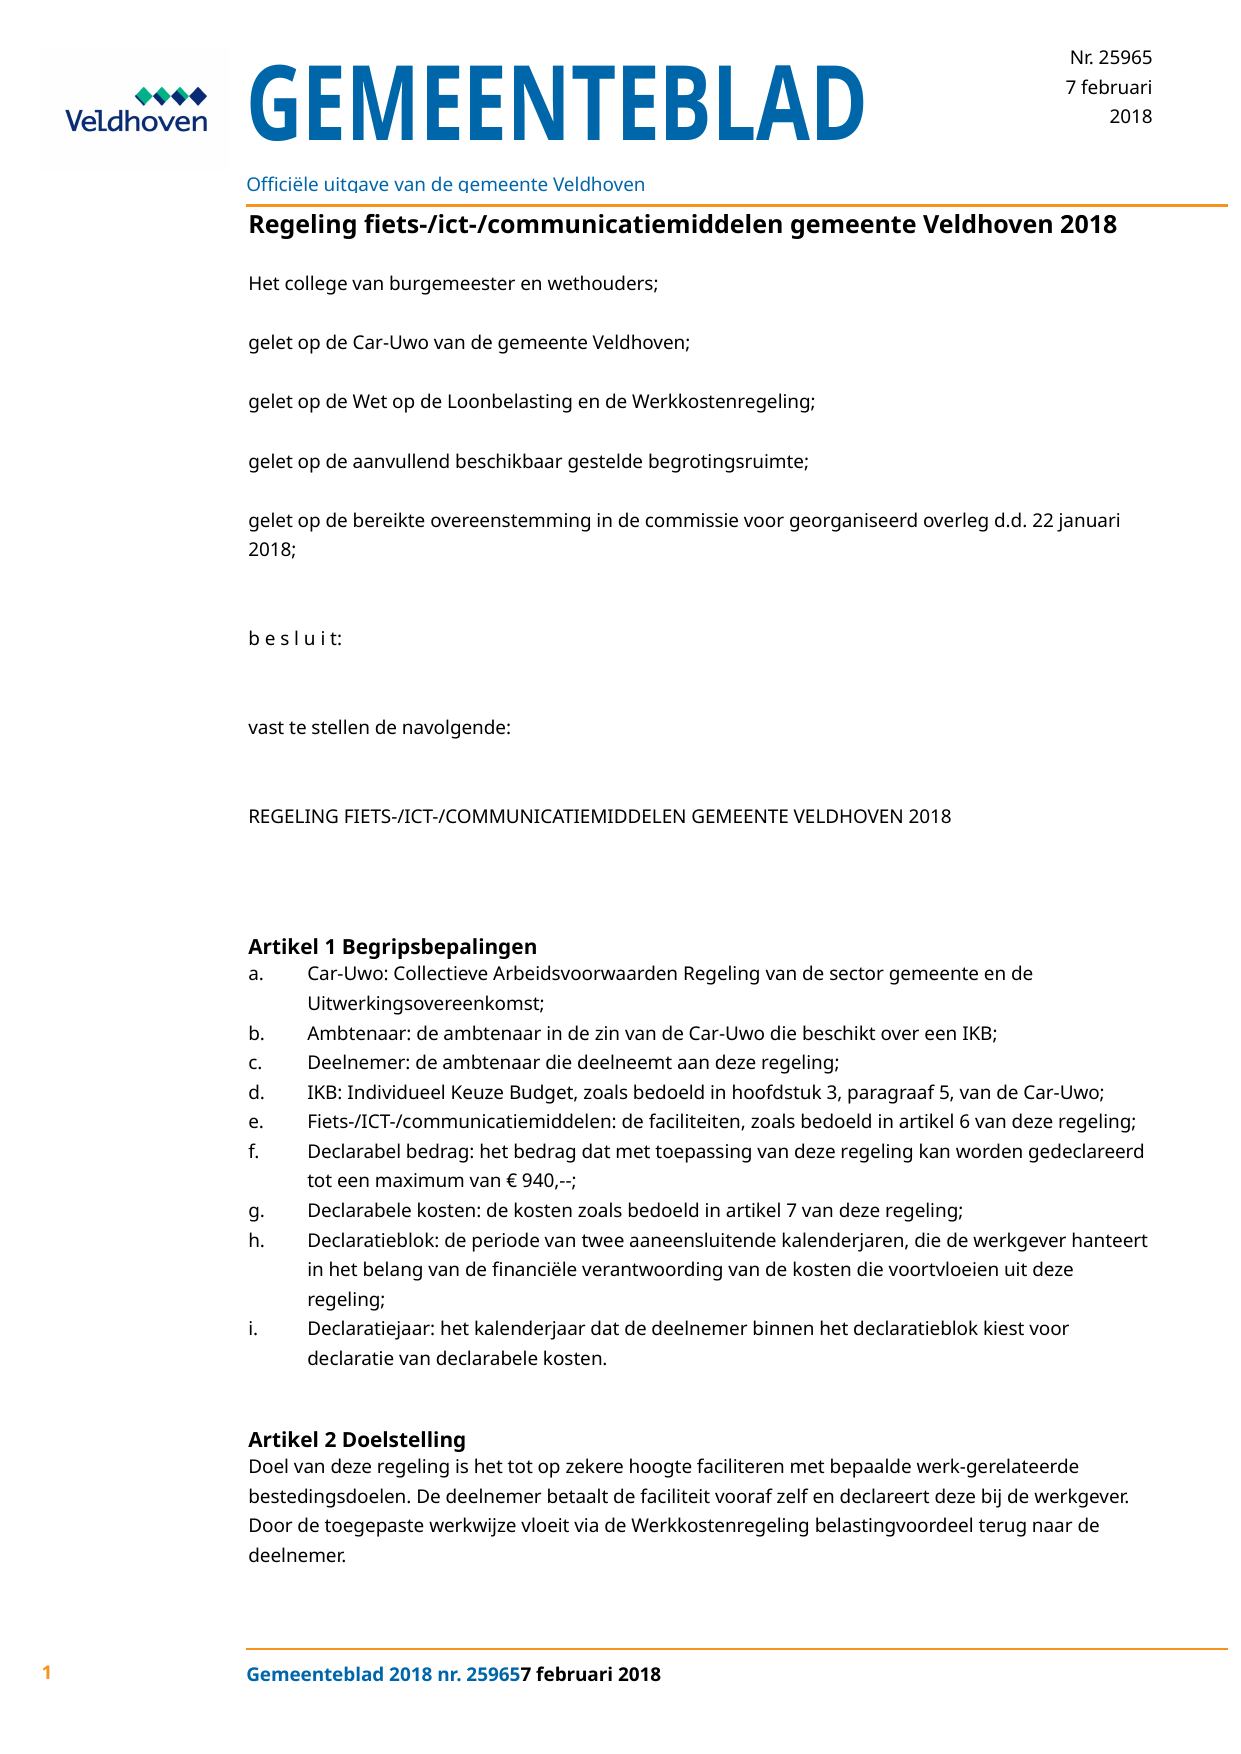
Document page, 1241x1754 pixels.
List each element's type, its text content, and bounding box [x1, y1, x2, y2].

list Fiets-/ICT-/communicatiemiddelen: de faciliteiten, zoals bedoeld in artikel 6 van deze regeling; [248, 1108, 1152, 1134]
text Artikel 2 Doelstelling [248, 1425, 1152, 1453]
text Doel van deze regeling is het tot op zekere hoogte faciliteren met bepaalde werk-gerelateerde bestedingsdoelen. De deelnemer betaalt de faciliteit vooraf zelf en declareert deze bij de werkgever. Door de toegepaste werkwijze vloeit via de Werkkostenregeling belastingvoordeel terug naar de deelnemer. [248, 1453, 1152, 1568]
text vast te stellen de navolgende: [248, 714, 1152, 740]
list Car-Uwo: Collectieve Arbeidsvoorwaarden Regeling van de sector gemeente en de Uitwerkingsovereenkomst; [248, 961, 1152, 1016]
text gelet op de bereikte overeenstemming in de commissie voor georganiseerd overleg d.d. 22 januari 2018; [248, 507, 1152, 562]
list Declarabele kosten: de kosten zoals bedoeld in artikel 7 van deze regeling; [248, 1197, 1152, 1223]
list IKB: Individueel Keuze Budget, zoals bedoeld in hoofdstuk 3, paragraaf 5, van de Car-Uwo; [248, 1079, 1152, 1104]
picture [41, 47, 231, 172]
text gelet op de Wet op de Loonbelasting en de Werkkostenregeling; [248, 389, 1152, 414]
text Het college van burgemeester en wethouders; [248, 270, 1152, 296]
text Artikel 1 Begripsbepalingen [248, 932, 1152, 961]
text Regeling fiets-/ict-/communicatiemiddelen gemeente Veldhoven 2018 [248, 207, 1152, 241]
text REGELING FIETS-/ICT-/COMMUNICATIEMIDDELEN GEMEENTE VELDHOVEN 2018 [248, 803, 1152, 828]
text gelet op de Car-Uwo van de gemeente Veldhoven; [248, 329, 1152, 355]
list Declaratiejaar: het kalenderjaar dat de deelnemer binnen het declaratieblok kiest voor declaratie van declarabele kosten. [248, 1316, 1152, 1371]
text b e s l u i t: [248, 625, 1152, 651]
list Deelnemer: de ambtenaar die deelneemt aan deze regeling; [248, 1049, 1152, 1075]
text gelet op de aanvullend beschikbaar gestelde begrotingsruimte; [248, 448, 1152, 473]
list Declarabel bedrag: het bedrag dat met toepassing van deze regeling kan worden gedeclareerd tot een maximum van € 940,--; [248, 1138, 1152, 1193]
list Declaratieblok: de periode van twee aaneensluitende kalenderjaren, die de werkgever hanteert in het belang van de financiële verantwoording van de kosten die voortvloeien uit deze regeling; [248, 1227, 1152, 1312]
list Ambtenaar: de ambtenaar in de zin van de Car-Uwo die beschikt over een IKB; [248, 1020, 1152, 1045]
